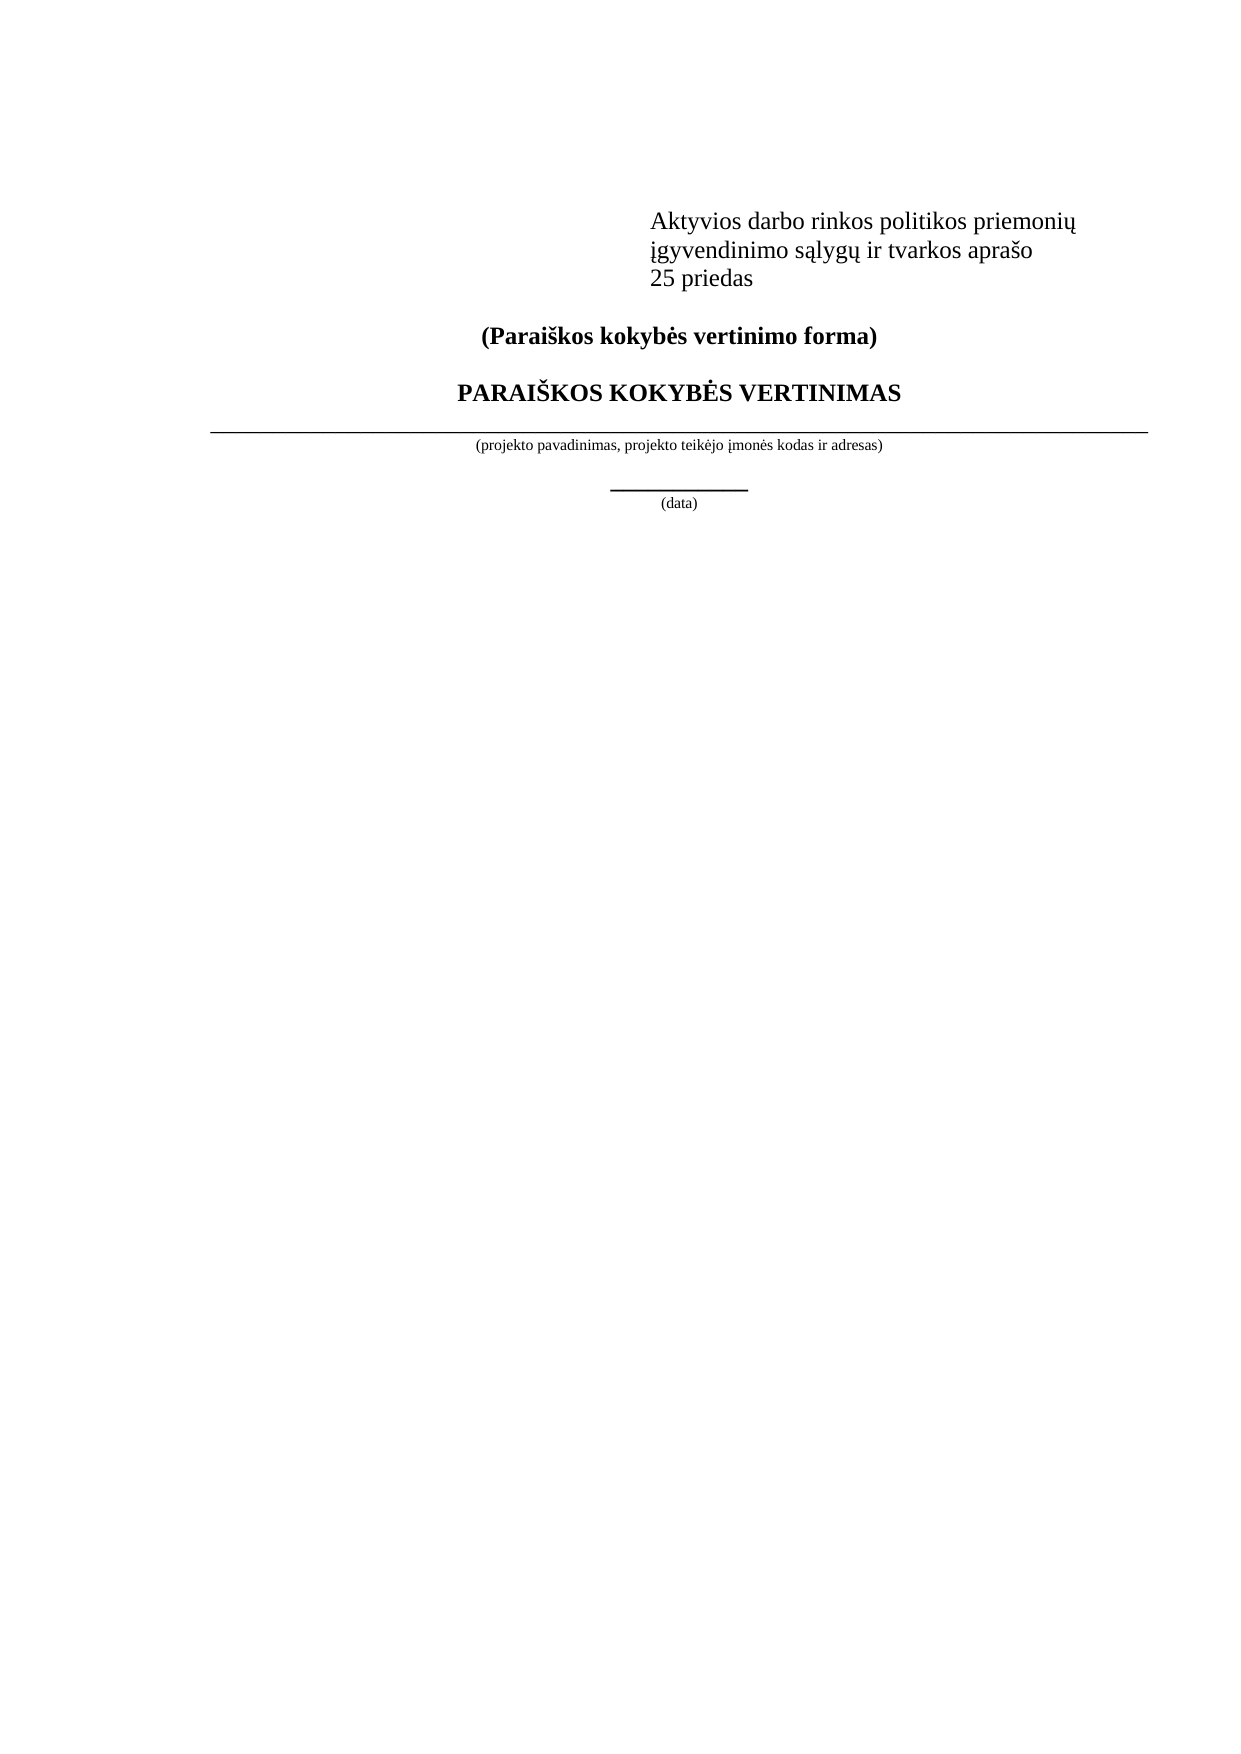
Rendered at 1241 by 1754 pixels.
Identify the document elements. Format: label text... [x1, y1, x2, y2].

text (data) [177, 493, 1181, 522]
text PARAIŠKOS KOKYBĖS VERTINIMAS [177, 378, 1181, 407]
text įgyvendinimo sąlygų ir tvarkos aprašo [650, 235, 1181, 263]
text (Paraiškos kokybės vertinimo forma) [177, 321, 1181, 350]
text 25 priedas [650, 263, 1181, 292]
text (projekto pavadinimas, projekto teikėjo įmonės kodas ir adresas) [177, 436, 1181, 465]
text ___________ [177, 465, 1181, 493]
text ___________________________________________________________________________ [177, 407, 1181, 436]
text Aktyvios darbo rinkos politikos priemonių [514, 206, 1181, 235]
